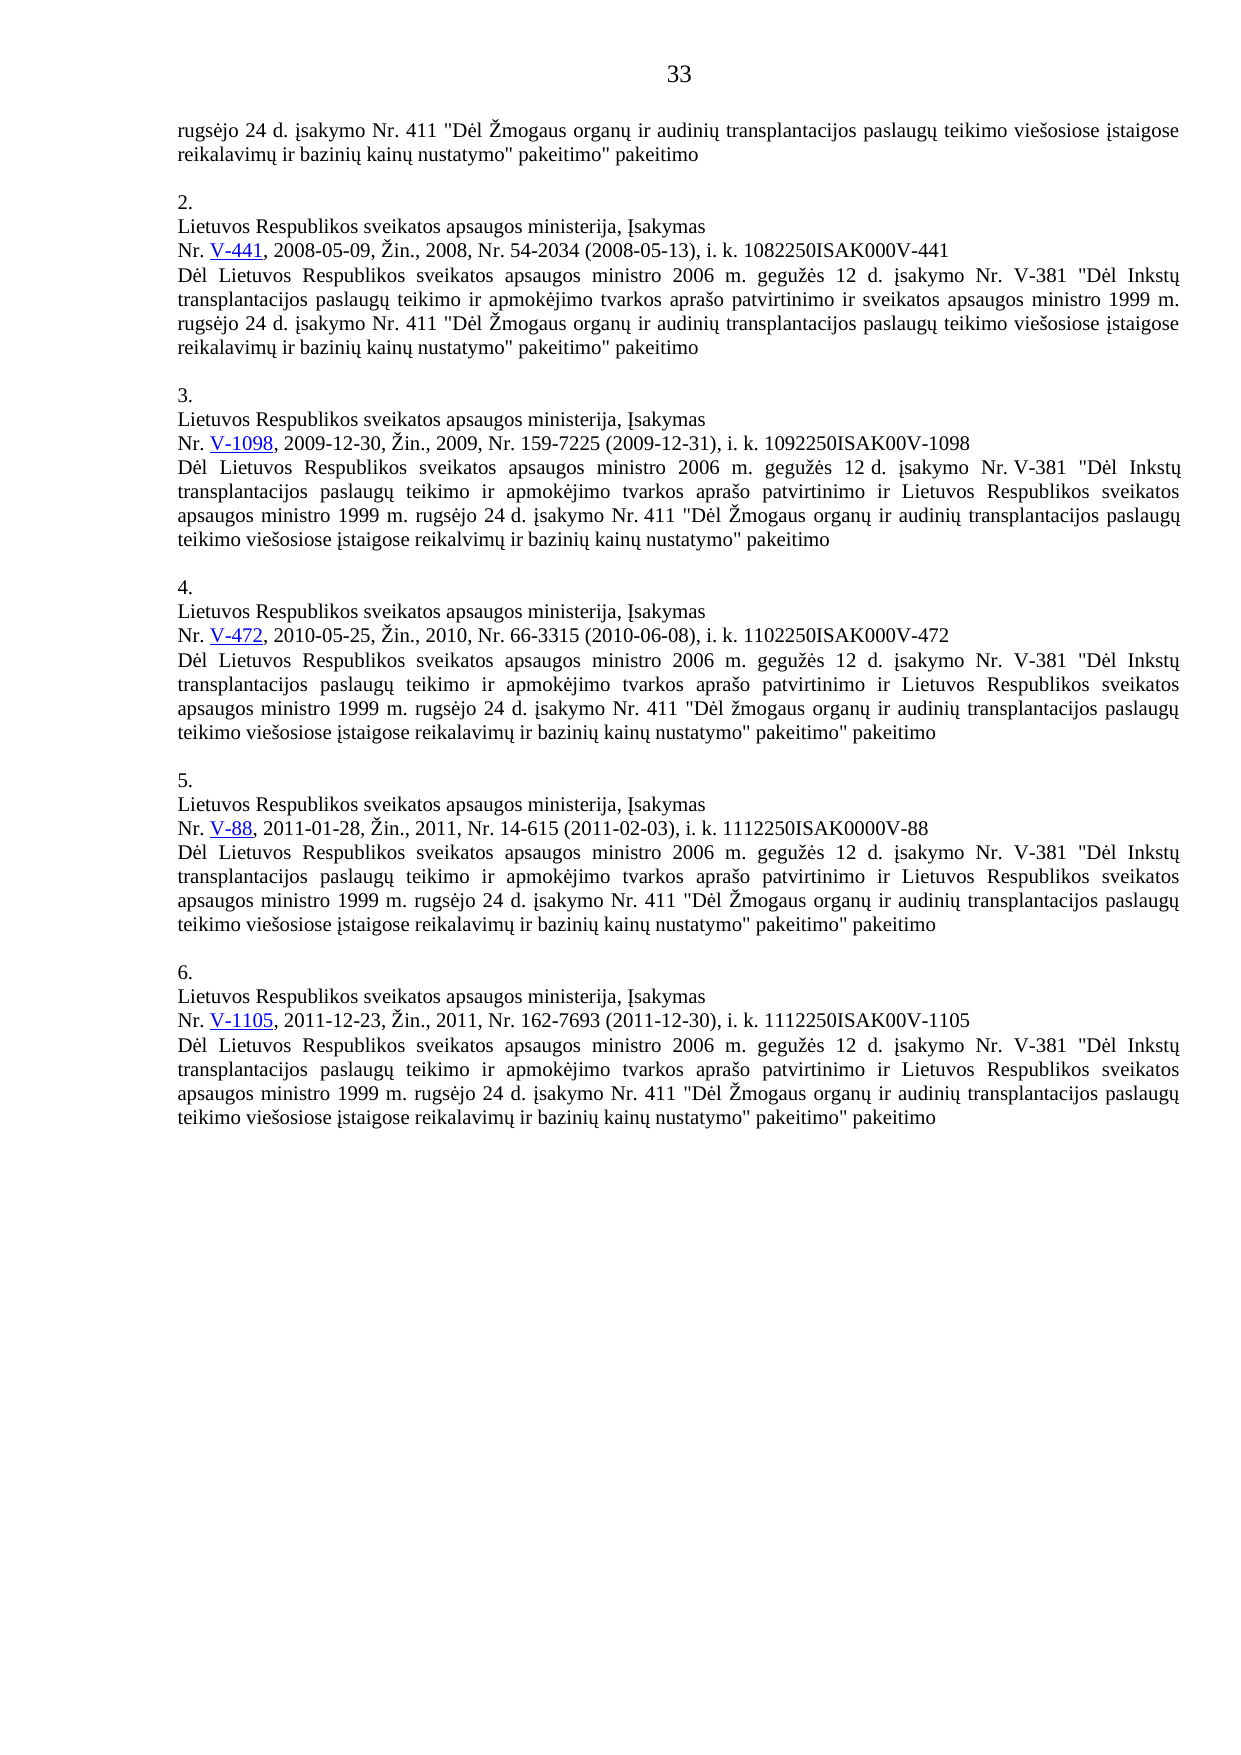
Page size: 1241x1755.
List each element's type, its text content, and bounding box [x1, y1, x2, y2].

text rugsėjo 24 d. įsakymo Nr. 411 "Dėl Žmogaus organų ir audinių transplantacijos paslaugų teikimo viešosiose įstaigose reikalavimų ir bazinių kainų nustatymo" pakeitimo" pakeitimo [177, 118, 1181, 166]
text Nr. V-88, 2011-01-28, Žin., 2011, Nr. 14-615 (2011-02-03), i. k. 1112250ISAK0000V-88 [177, 816, 1181, 840]
text Dėl Lietuvos Respublikos sveikatos apsaugos ministro 2006 m. gegužės 12 d. įsakymo Nr. V-381 "Dėl Inkstų transplantacijos paslaugų teikimo ir apmokėjimo tvarkos aprašo patvirtinimo ir Lietuvos Respublikos sveikatos apsaugos ministro 1999 m. rugsėjo 24 d. įsakymo Nr. 411 "Dėl Žmogaus organų ir audinių transplantacijos paslaugų teikimo viešosiose įstaigose reikalavimų ir bazinių kainų nustatymo" pakeitimo" pakeitimo [177, 840, 1181, 936]
text 4. [177, 575, 1181, 599]
text Dėl Lietuvos Respublikos sveikatos apsaugos ministro 2006 m. gegužės 12 d. įsakymo Nr. V-381 "Dėl Inkstų transplantacijos paslaugų teikimo ir apmokėjimo tvarkos aprašo patvirtinimo ir Lietuvos Respublikos sveikatos apsaugos ministro 1999 m. rugsėjo 24 d. įsakymo Nr. 411 "Dėl Žmogaus organų ir audinių transplantacijos paslaugų teikimo viešosiose įstaigose reikalavimų ir bazinių kainų nustatymo" pakeitimo" pakeitimo [177, 1032, 1181, 1129]
text Dėl Lietuvos Respublikos sveikatos apsaugos ministro 2006 m. gegužės 12 d. įsakymo Nr. V-381 "Dėl Inkstų transplantacijos paslaugų teikimo ir apmokėjimo tvarkos aprašo patvirtinimo ir Lietuvos Respublikos sveikatos apsaugos ministro 1999 m. rugsėjo 24 d. įsakymo Nr. 411 "Dėl Žmogaus organų ir audinių transplantacijos paslaugų teikimo viešosiose įstaigose reikalvimų ir bazinių kainų nustatymo" pakeitimo [177, 455, 1181, 551]
text 2. [177, 190, 1181, 214]
text Lietuvos Respublikos sveikatos apsaugos ministerija, Įsakymas [177, 984, 1181, 1008]
text Lietuvos Respublikos sveikatos apsaugos ministerija, Įsakymas [177, 599, 1181, 623]
text Nr. V-472, 2010-05-25, Žin., 2010, Nr. 66-3315 (2010-06-08), i. k. 1102250ISAK000V-472 [177, 623, 1181, 647]
text 5. [177, 768, 1181, 792]
text Dėl Lietuvos Respublikos sveikatos apsaugos ministro 2006 m. gegužės 12 d. įsakymo Nr. V-381 "Dėl Inkstų transplantacijos paslaugų teikimo ir apmokėjimo tvarkos aprašo patvirtinimo ir Lietuvos Respublikos sveikatos apsaugos ministro 1999 m. rugsėjo 24 d. įsakymo Nr. 411 "Dėl žmogaus organų ir audinių transplantacijos paslaugų teikimo viešosiose įstaigose reikalavimų ir bazinių kainų nustatymo" pakeitimo" pakeitimo [177, 647, 1181, 744]
text Nr. V-1105, 2011-12-23, Žin., 2011, Nr. 162-7693 (2011-12-30), i. k. 1112250ISAK00V-1105 [177, 1008, 1181, 1032]
text 6. [177, 960, 1181, 984]
text Nr. V-1098, 2009-12-30, Žin., 2009, Nr. 159-7225 (2009-12-31), i. k. 1092250ISAK00V-1098 [177, 431, 1181, 455]
text Lietuvos Respublikos sveikatos apsaugos ministerija, Įsakymas [177, 214, 1181, 238]
text Dėl Lietuvos Respublikos sveikatos apsaugos ministro 2006 m. gegužės 12 d. įsakymo Nr. V-381 "Dėl Inkstų transplantacijos paslaugų teikimo ir apmokėjimo tvarkos aprašo patvirtinimo ir sveikatos apsaugos ministro 1999 m. rugsėjo 24 d. įsakymo Nr. 411 "Dėl Žmogaus organų ir audinių transplantacijos paslaugų teikimo viešosiose įstaigose reikalavimų ir bazinių kainų nustatymo" pakeitimo" pakeitimo [177, 262, 1181, 359]
text Lietuvos Respublikos sveikatos apsaugos ministerija, Įsakymas [177, 407, 1181, 431]
text Nr. V-441, 2008-05-09, Žin., 2008, Nr. 54-2034 (2008-05-13), i. k. 1082250ISAK000V-441 [177, 238, 1181, 262]
text 3. [177, 383, 1181, 407]
text Lietuvos Respublikos sveikatos apsaugos ministerija, Įsakymas [177, 792, 1181, 816]
